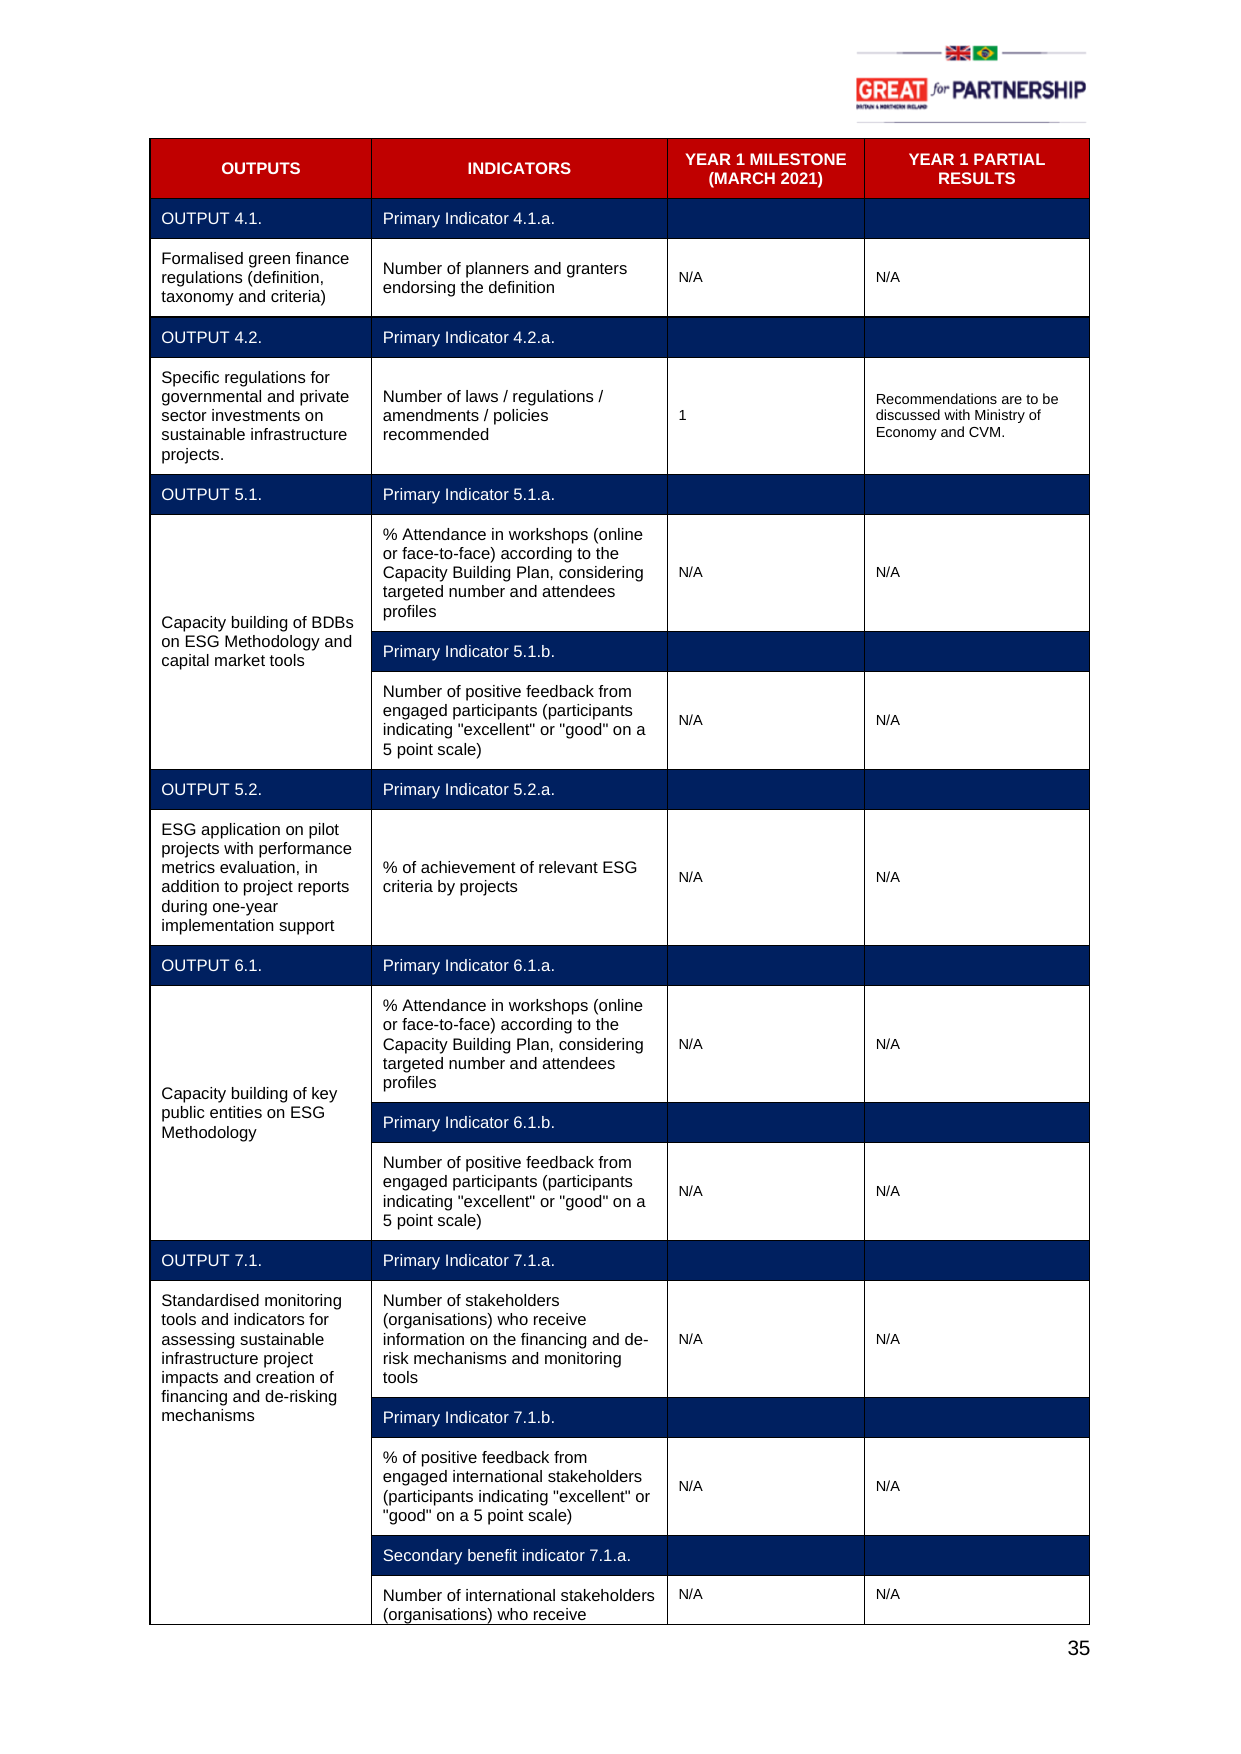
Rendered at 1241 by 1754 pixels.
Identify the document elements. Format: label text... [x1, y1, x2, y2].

table_header OUTPUTS [151, 139, 371, 198]
table_cell [865, 318, 1089, 357]
table_cell N/A [865, 1438, 1089, 1535]
table_header YEAR 1 PARTIAL RESULTS [865, 139, 1089, 198]
table_cell Secondary benefit indicator 7.1.a. [372, 1536, 667, 1575]
table_cell N/A [668, 672, 864, 768]
table_cell N/A [865, 986, 1089, 1102]
table_cell Primary Indicator 5.1.b. [372, 632, 667, 671]
table_cell N/A [865, 672, 1089, 768]
table_cell N/A [865, 239, 1089, 316]
table_cell [668, 770, 864, 809]
table_cell [668, 632, 864, 671]
table_cell [865, 1398, 1089, 1437]
table_cell Primary Indicator 5.1.a. [372, 475, 667, 514]
table_cell N/A [865, 1281, 1089, 1397]
table_cell % of achievement of relevant ESG criteria by projects [372, 810, 667, 945]
table_header YEAR 1 MILESTONE (MARCH 2021) [668, 139, 864, 198]
table_cell [865, 946, 1089, 985]
table_cell Number of laws / regulations / amendments / policies recommended [372, 358, 667, 473]
table_cell N/A [668, 515, 864, 631]
table_cell N/A [668, 239, 864, 316]
table_cell 1 [668, 358, 864, 473]
table_cell OUTPUT 7.1. [151, 1241, 371, 1280]
table_cell [668, 1398, 864, 1437]
table_cell % Attendance in workshops (online or face-to-face) according to the Capacity Building Plan, considering targeted number and attendees profiles [372, 986, 667, 1102]
table_cell Primary Indicator 5.2.a. [372, 770, 667, 809]
table_cell Number of international stakeholders (organisations) who receive [372, 1576, 667, 1624]
table_cell Number of stakeholders (organisations) who receive information on the financing and de-risk mechanisms and monitoring tools [372, 1281, 667, 1397]
table_cell [865, 475, 1089, 514]
table_cell OUTPUT 6.1. [151, 946, 371, 985]
table_cell OUTPUT 4.1. [151, 199, 371, 238]
table_cell N/A [865, 1143, 1089, 1240]
table_header INDICATORS [372, 139, 667, 198]
table_cell Formalised green finance regulations (definition, taxonomy and criteria) [151, 239, 371, 316]
table_cell Recommendations are to be discussed with Ministry of Economy and CVM. [865, 358, 1089, 473]
table_cell [668, 475, 864, 514]
table_cell ESG application on pilot projects with performance metrics evaluation, in addition to project reports during one-year implementation support [151, 810, 371, 945]
table_cell Primary Indicator 4.2.a. [372, 318, 667, 357]
table_cell [865, 770, 1089, 809]
table_cell [668, 1536, 864, 1575]
table_cell [865, 1103, 1089, 1142]
table_cell OUTPUT 5.2. [151, 770, 371, 809]
table_cell Capacity building of key public entities on ESG Methodology [151, 986, 371, 1240]
table_cell [668, 1241, 864, 1280]
table_cell [865, 632, 1089, 671]
table_cell N/A [865, 1576, 1089, 1624]
table_cell N/A [668, 1143, 864, 1240]
table_cell [668, 199, 864, 238]
table_cell [865, 1536, 1089, 1575]
table_cell [668, 318, 864, 357]
table_cell % Attendance in workshops (online or face-to-face) according to the Capacity Building Plan, considering targeted number and attendees profiles [372, 515, 667, 631]
table_cell Specific regulations for governmental and private sector investments on sustainable infrastructure projects. [151, 358, 371, 473]
table_cell N/A [865, 810, 1089, 945]
table_cell Number of positive feedback from engaged participants (participants indicating "excellent" or "good" on a 5 point scale) [372, 672, 667, 768]
table_cell Primary Indicator 4.1.a. [372, 199, 667, 238]
table_cell Primary Indicator 7.1.a. [372, 1241, 667, 1280]
table_cell Primary Indicator 6.1.b. [372, 1103, 667, 1142]
table_cell Capacity building of BDBs on ESG Methodology and capital market tools [151, 515, 371, 768]
table_cell Number of positive feedback from engaged participants (participants indicating "excellent" or "good" on a 5 point scale) [372, 1143, 667, 1240]
table_cell N/A [668, 810, 864, 945]
table_cell [668, 946, 864, 985]
table_cell N/A [668, 1576, 864, 1624]
table_cell Primary Indicator 6.1.a. [372, 946, 667, 985]
table_cell N/A [668, 1438, 864, 1535]
table_cell Number of planners and granters endorsing the definition [372, 239, 667, 316]
table_cell N/A [668, 986, 864, 1102]
table_cell N/A [668, 1281, 864, 1397]
table_cell Primary Indicator 7.1.b. [372, 1398, 667, 1437]
table_cell % of positive feedback from engaged international stakeholders (participants indicating "excellent" or "good" on a 5 point scale) [372, 1438, 667, 1535]
table_cell N/A [865, 515, 1089, 631]
table_cell Standardised monitoring tools and indicators for assessing sustainable infrastructure project impacts and creation of financing and de-risking mechanisms [151, 1281, 371, 1624]
table_cell OUTPUT 5.1. [151, 475, 371, 514]
table_cell [668, 1103, 864, 1142]
table_cell [865, 1241, 1089, 1280]
table_cell [865, 199, 1089, 238]
table_cell OUTPUT 4.2. [151, 318, 371, 357]
